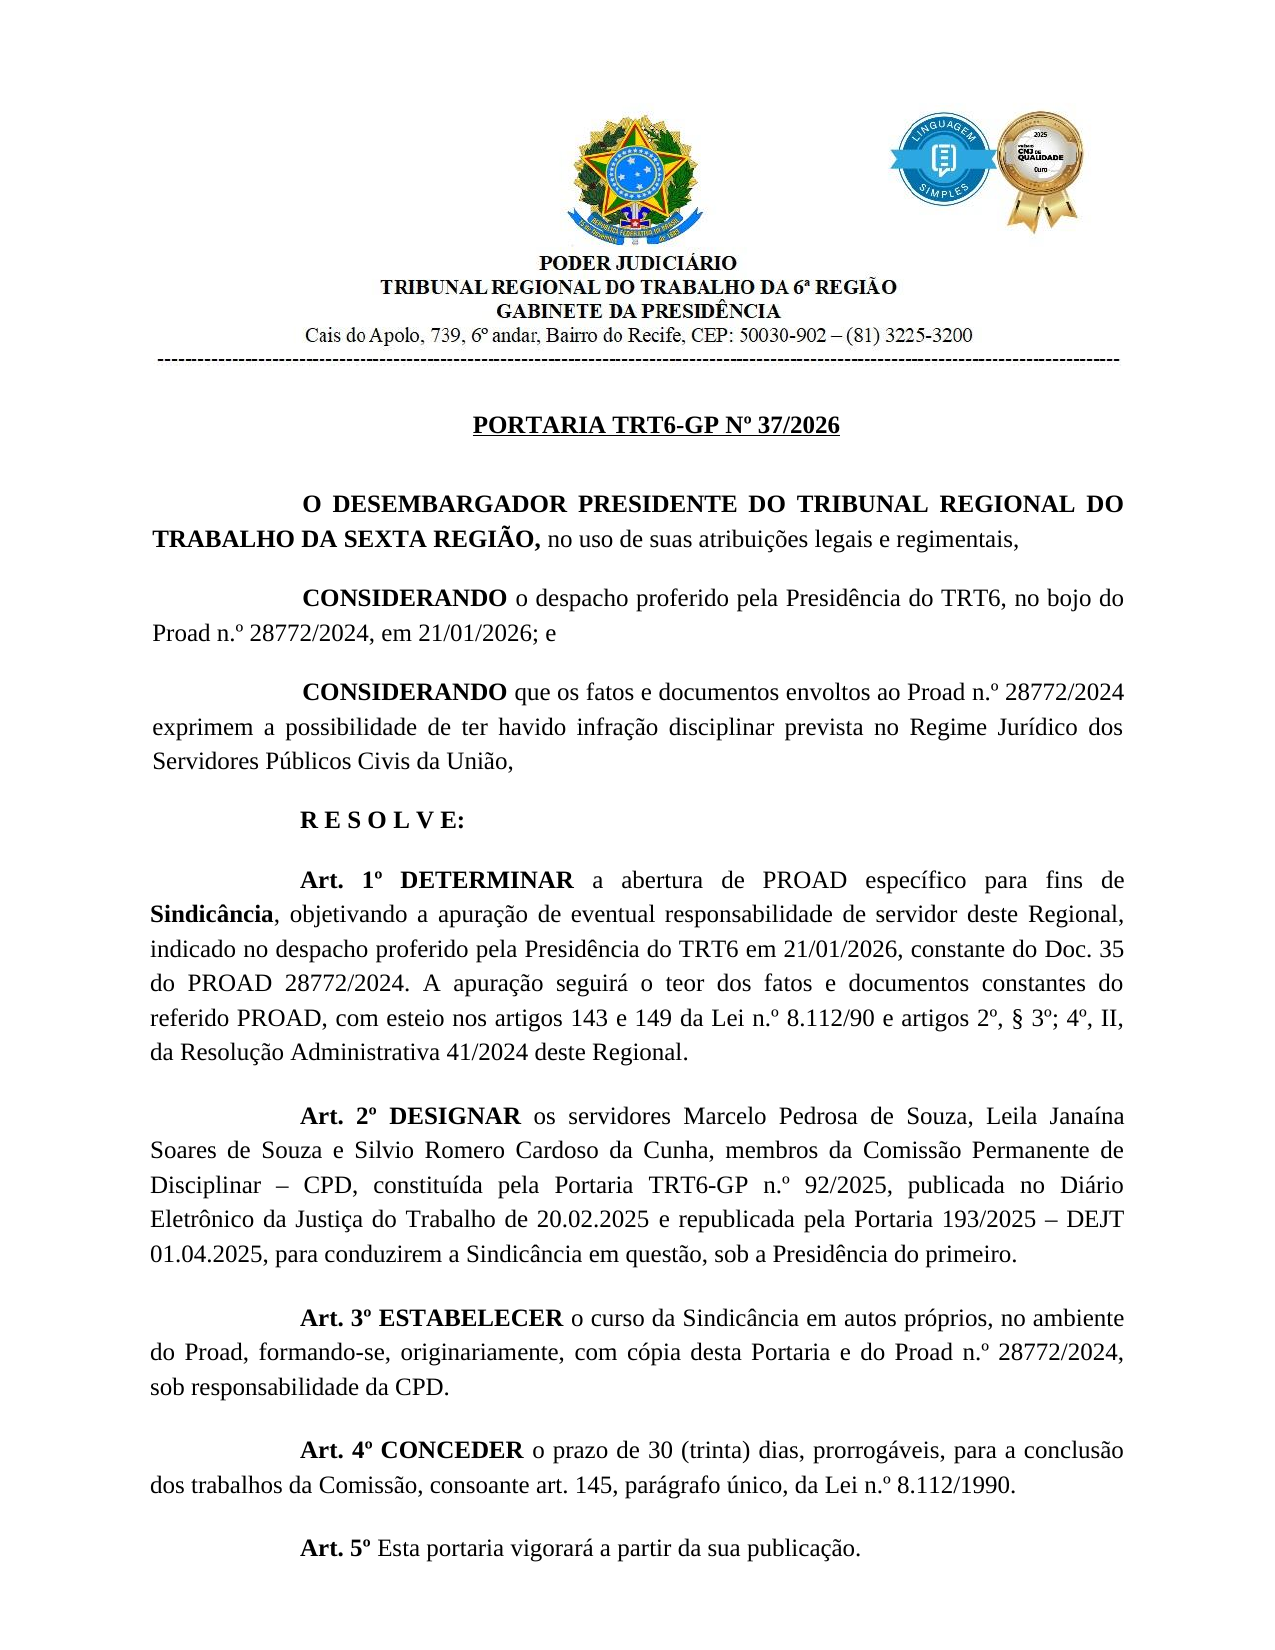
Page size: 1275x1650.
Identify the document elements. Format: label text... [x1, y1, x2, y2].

text PORTARIA TRT6-GP Nº 37/2026 [206, 366, 1106, 438]
text CONSIDERANDO o despacho proferido pela Presidência do TRT6, no bojo do Proad n.º 28772/2024, em 21/01/2026; e [152, 583, 1125, 646]
text Art. 2º DESIGNAR os servidores Marcelo Pedrosa de Souza, Leila Janaína Soares de Souza e Silvio Romero Cardoso da Cunha, membros da Comissão Permanente de Disciplinar – CPD, constituída pela Portaria TRT6-GP n.º 92/2025, publicada no Diário Eletrônico da Justiça do Trabalho de 20.02.2025 e republicada pela Portaria 193/2025 – DEJT 01.04.2025, para conduzirem a Sindicância em questão, sob a Presidência do primeiro. [150, 1101, 1125, 1268]
text Art. 3º ESTABELECER o curso da Sindicância em autos próprios, no ambiente do Proad, formando-se, originariamente, com cópia desta Portaria e do Proad n.º 28772/2024, sob responsabilidade da CPD. [150, 1303, 1125, 1400]
text Art. 1º DETERMINAR a abertura de PROAD específico para fins de Sindicância, objetivando a apuração de eventual responsabilidade de servidor deste Regional, indicado no despacho proferido pela Presidência do TRT6 em 21/01/2026, constante do Doc. 35 do PROAD 28772/2024. A apuração seguirá o teor dos fatos e documentos constantes do referido PROAD, com esteio nos artigos 143 e 149 da Lei n.º 8.112/90 e artigos 2º, § 3º; 4º, II, da Resolução Administrativa 41/2024 deste Regional. [150, 865, 1125, 1066]
text Art. 5º Esta portaria vigorará a partir da sua publicação. [150, 1533, 1125, 1562]
text R E S O L V E: [150, 806, 1125, 834]
text Art. 4º CONCEDER o prazo de 30 (trinta) dias, prorrogáveis, para a conclusão dos trabalhos da Comissão, consoante art. 145, parágrafo único, da Lei n.º 8.112/1990. [150, 1435, 1125, 1498]
text O DESEMBARGADOR PRESIDENTE DO TRIBUNAL REGIONAL DO TRABALHO DA SEXTA REGIÃO, no uso de suas atribuições legais e regimentais, [152, 489, 1125, 552]
text CONSIDERANDO que os fatos e documentos envoltos ao Proad n.º 28772/2024 exprimem a possibilidade de ter havido infração disciplinar prevista no Regime Jurídico dos Servidores Públicos Civis da União, [152, 677, 1125, 775]
